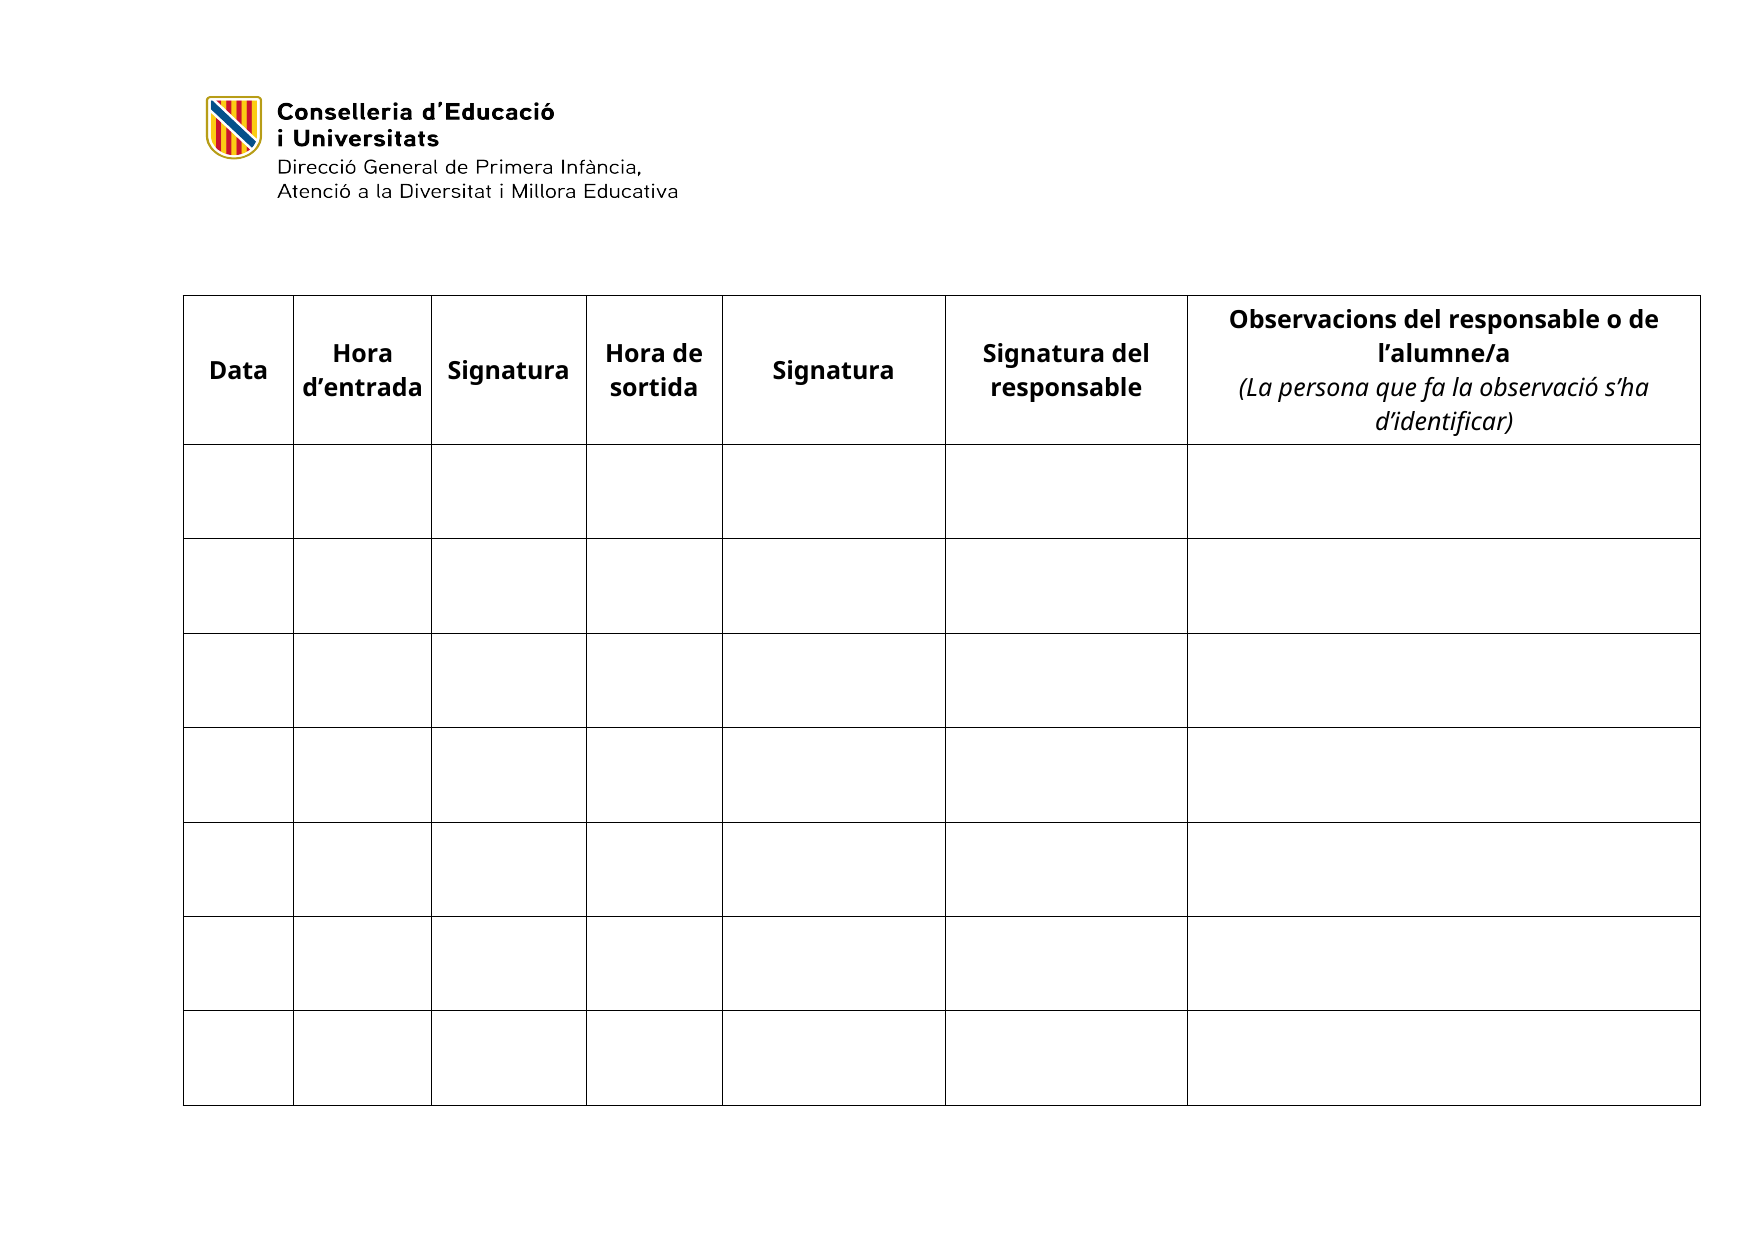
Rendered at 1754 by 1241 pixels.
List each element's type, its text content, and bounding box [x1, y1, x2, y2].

table_header Signatura del responsable [946, 296, 1187, 443]
table_cell [587, 445, 722, 538]
table_cell [723, 634, 945, 727]
table_cell [587, 917, 722, 1010]
table_cell [294, 539, 431, 632]
table_cell [1188, 1011, 1700, 1105]
table_cell [946, 1011, 1187, 1105]
table_cell [946, 445, 1187, 538]
picture [192, 76, 691, 218]
table_header Observacions del responsable o de l’alumne/a (La persona que fa la observació s’ha d’identificar) [1188, 296, 1700, 443]
table_cell [432, 445, 586, 538]
table_cell [294, 634, 431, 727]
table_header Hora de sortida [587, 296, 722, 443]
table_cell [294, 823, 431, 916]
table_cell [723, 445, 945, 538]
table_cell [723, 917, 945, 1010]
table_cell [184, 1011, 293, 1105]
table_cell [587, 823, 722, 916]
table_cell [432, 1011, 586, 1105]
table_cell [946, 634, 1187, 727]
table_cell [587, 634, 722, 727]
table_cell [184, 445, 293, 538]
table_cell [587, 728, 722, 821]
table_cell [1188, 634, 1700, 727]
table_cell [1188, 539, 1700, 632]
table_cell [432, 634, 586, 727]
table_cell [946, 728, 1187, 821]
table_header Signatura [723, 296, 945, 443]
table_cell [946, 917, 1187, 1010]
table_cell [1188, 823, 1700, 916]
table_cell [723, 1011, 945, 1105]
table_cell [723, 728, 945, 821]
table_cell [432, 728, 586, 821]
table_header Hora d’entrada [294, 296, 431, 443]
table_cell [1188, 728, 1700, 821]
table_cell [294, 728, 431, 821]
table_cell [723, 539, 945, 632]
table_cell [432, 823, 586, 916]
table_cell [1188, 917, 1700, 1010]
table_cell [294, 445, 431, 538]
table_cell [294, 1011, 431, 1105]
table_cell [184, 728, 293, 821]
table_header Data [184, 296, 293, 443]
table_cell [184, 917, 293, 1010]
table_cell [184, 823, 293, 916]
table_cell [1188, 445, 1700, 538]
table_cell [587, 539, 722, 632]
table_cell [184, 634, 293, 727]
table_cell [587, 1011, 722, 1105]
table_cell [946, 823, 1187, 916]
table_cell [184, 539, 293, 632]
table_header Signatura [432, 296, 586, 443]
table_cell [432, 917, 586, 1010]
table_cell [723, 823, 945, 916]
table_cell [432, 539, 586, 632]
table_cell [946, 539, 1187, 632]
table_cell [294, 917, 431, 1010]
